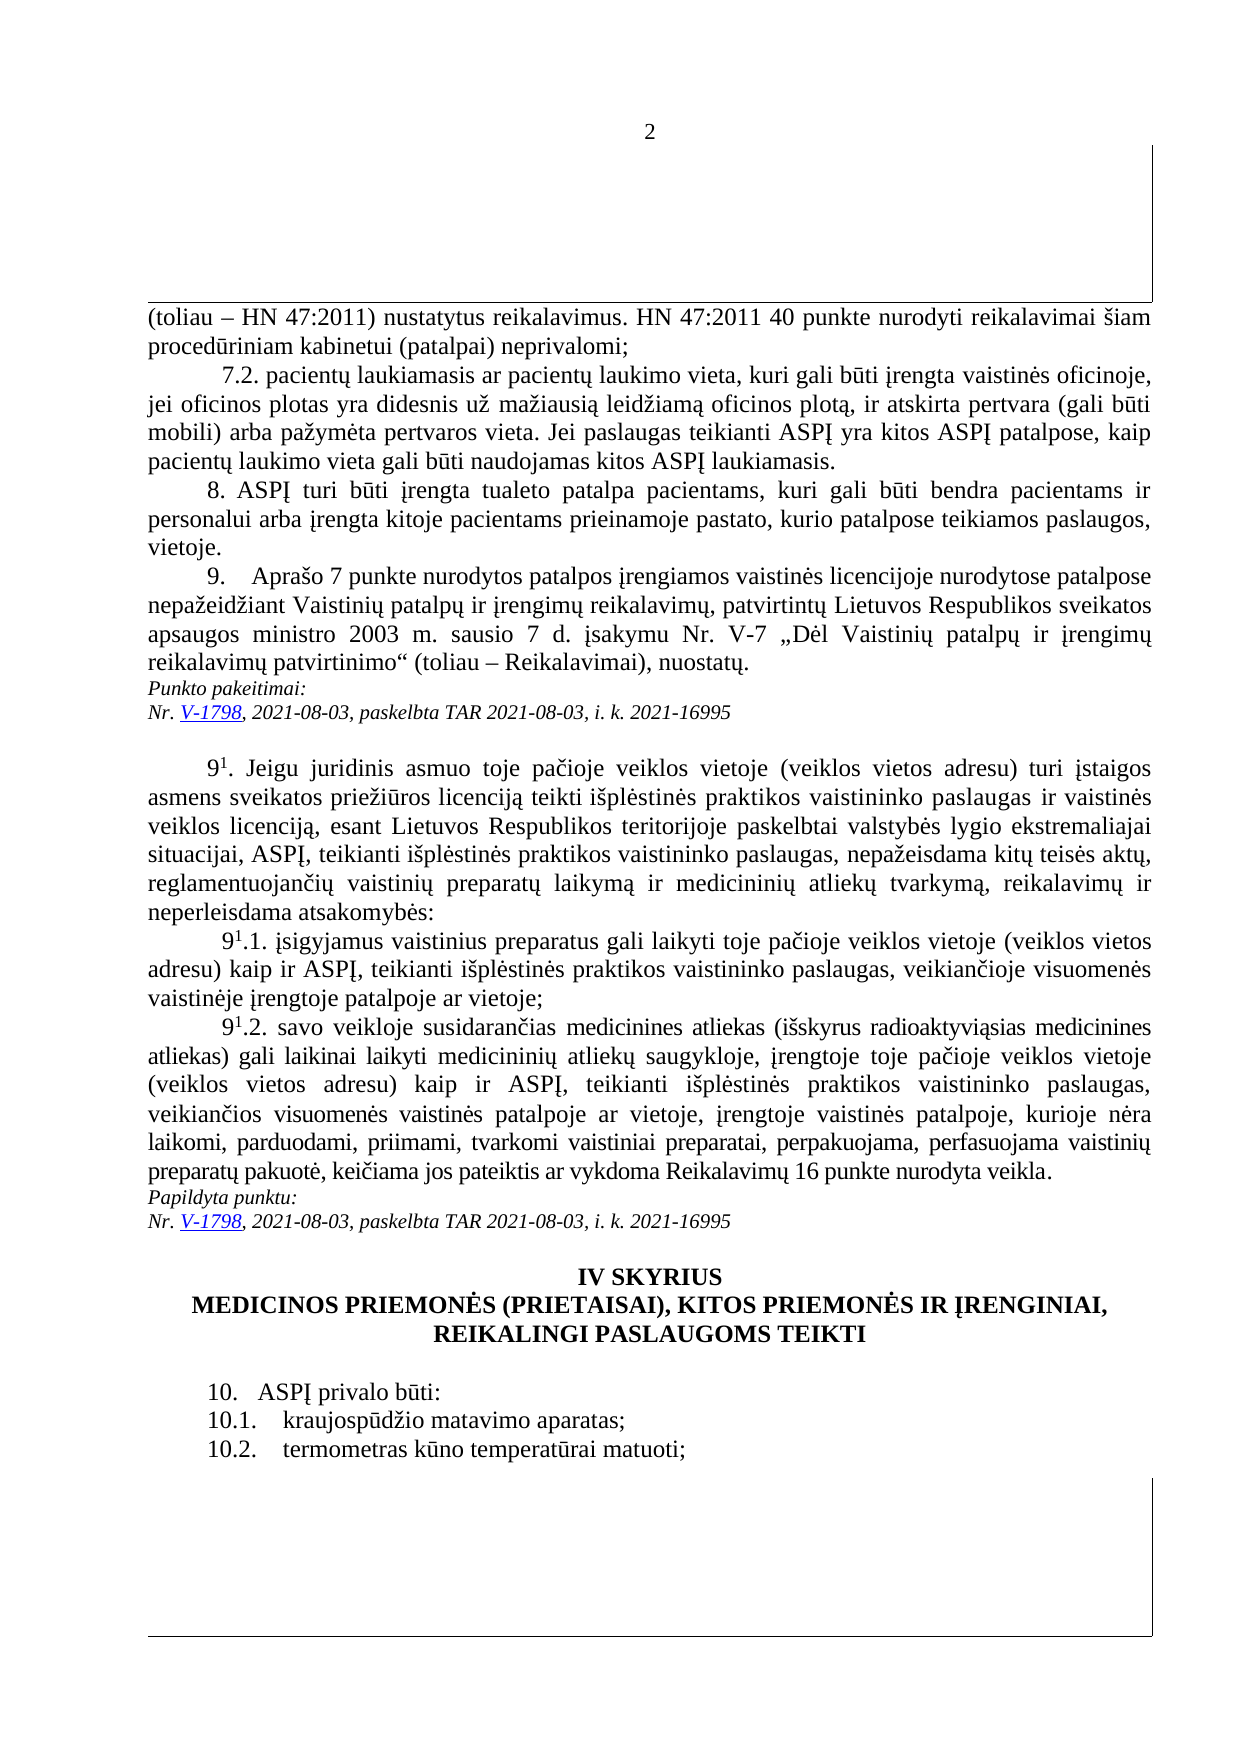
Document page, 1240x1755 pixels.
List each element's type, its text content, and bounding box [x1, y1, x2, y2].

text MEDICINOS PRIEMONĖS (PRIETAISAI), KITOS PRIEMONĖS IR ĮRENGINIAI, REIKALINGI PASLAUGOMS TEIKTI [148, 1291, 1152, 1348]
text Nr. V-1798, 2021-08-03, paskelbta TAR 2021-08-03, i. k. 2021-16995 [148, 1209, 1152, 1233]
text 91.2. savo veikloje susidarančias medicinines atliekas (išskyrus radioaktyviąsias medicinines atliekas) gali laikinai laikyti medicininių atliekų saugykloje, įrengtoje toje pačioje veiklos vietoje (veiklos vietos adresu) kaip ir ASPĮ, teikianti išplėstinės praktikos vaistininko paslaugas, veikiančios visuomenės vaistinės patalpoje ar vietoje, įrengtoje vaistinės patalpoje, kurioje nėra laikomi, parduodami, priimami, tvarkomi vaistiniai preparatai, perpakuojama, perfasuojama vaistinių preparatų pakuotė, keičiama jos pateiktis ar vykdoma Reikalavimų 16 punkte nurodyta veikla. [148, 1012, 1152, 1185]
text 10. ASPĮ privalo būti: [148, 1377, 1152, 1406]
text Punkto pakeitimai: [148, 676, 1152, 700]
text Papildyta punktu: [148, 1185, 1152, 1209]
text 9. Aprašo 7 punkte nurodytos patalpos įrengiamos vaistinės licencijoje nurodytose patalpose nepažeidžiant Vaistinių patalpų ir įrengimų reikalavimų, patvirtintų Lietuvos Respublikos sveikatos apsaugos ministro 2003 m. sausio 7 d. įsakymu Nr. V-7 „Dėl Vaistinių patalpų ir įrengimų reikalavimų patvirtinimo“ (toliau – Reikalavimai), nuostatų. [148, 561, 1152, 676]
text 10.1. kraujospūdžio matavimo aparatas; [148, 1406, 1152, 1434]
text 10.2. termometras kūno temperatūrai matuoti; [148, 1434, 1152, 1463]
text 91.1. įsigyjamus vaistinius preparatus gali laikyti toje pačioje veiklos vietoje (veiklos vietos adresu) kaip ir ASPĮ, teikianti išplėstinės praktikos vaistininko paslaugas, veikiančioje visuomenės vaistinėje įrengtoje patalpoje ar vietoje; [148, 926, 1152, 1012]
text IV skyrius [148, 1262, 1152, 1291]
text 91. Jeigu juridinis asmuo toje pačioje veiklos vietoje (veiklos vietos adresu) turi įstaigos asmens sveikatos priežiūros licenciją teikti išplėstinės praktikos vaistininko paslaugas ir vaistinės veiklos licenciją, esant Lietuvos Respublikos teritorijoje paskelbtai valstybės lygio ekstremaliajai situacijai, ASPĮ, teikianti išplėstinės praktikos vaistininko paslaugas, nepažeisdama kitų teisės aktų, reglamentuojančių vaistinių preparatų laikymą ir medicininių atliekų tvarkymą, reikalavimų ir neperleisdama atsakomybės: [148, 753, 1152, 926]
text (toliau – HN 47:2011) nustatytus reikalavimus. HN 47:2011 40 punkte nurodyti reikalavimai šiam procedūriniam kabinetui (patalpai) neprivalomi; [148, 302, 1152, 360]
text 8. ASPĮ turi būti įrengta tualeto patalpa pacientams, kuri gali būti bendra pacientams ir personalui arba įrengta kitoje pacientams prieinamoje pastato, kurio patalpose teikiamos paslaugos, vietoje. [148, 475, 1152, 561]
text 7.2. pacientų laukiamasis ar pacientų laukimo vieta, kuri gali būti įrengta vaistinės oficinoje, jei oficinos plotas yra didesnis už mažiausią leidžiamą oficinos plotą, ir atskirta pertvara (gali būti mobili) arba pažymėta pertvaros vieta. Jei paslaugas teikianti ASPĮ yra kitos ASPĮ patalpose, kaip pacientų laukimo vieta gali būti naudojamas kitos ASPĮ laukiamasis. [148, 360, 1152, 475]
text Nr. V-1798, 2021-08-03, paskelbta TAR 2021-08-03, i. k. 2021-16995 [148, 700, 1152, 724]
